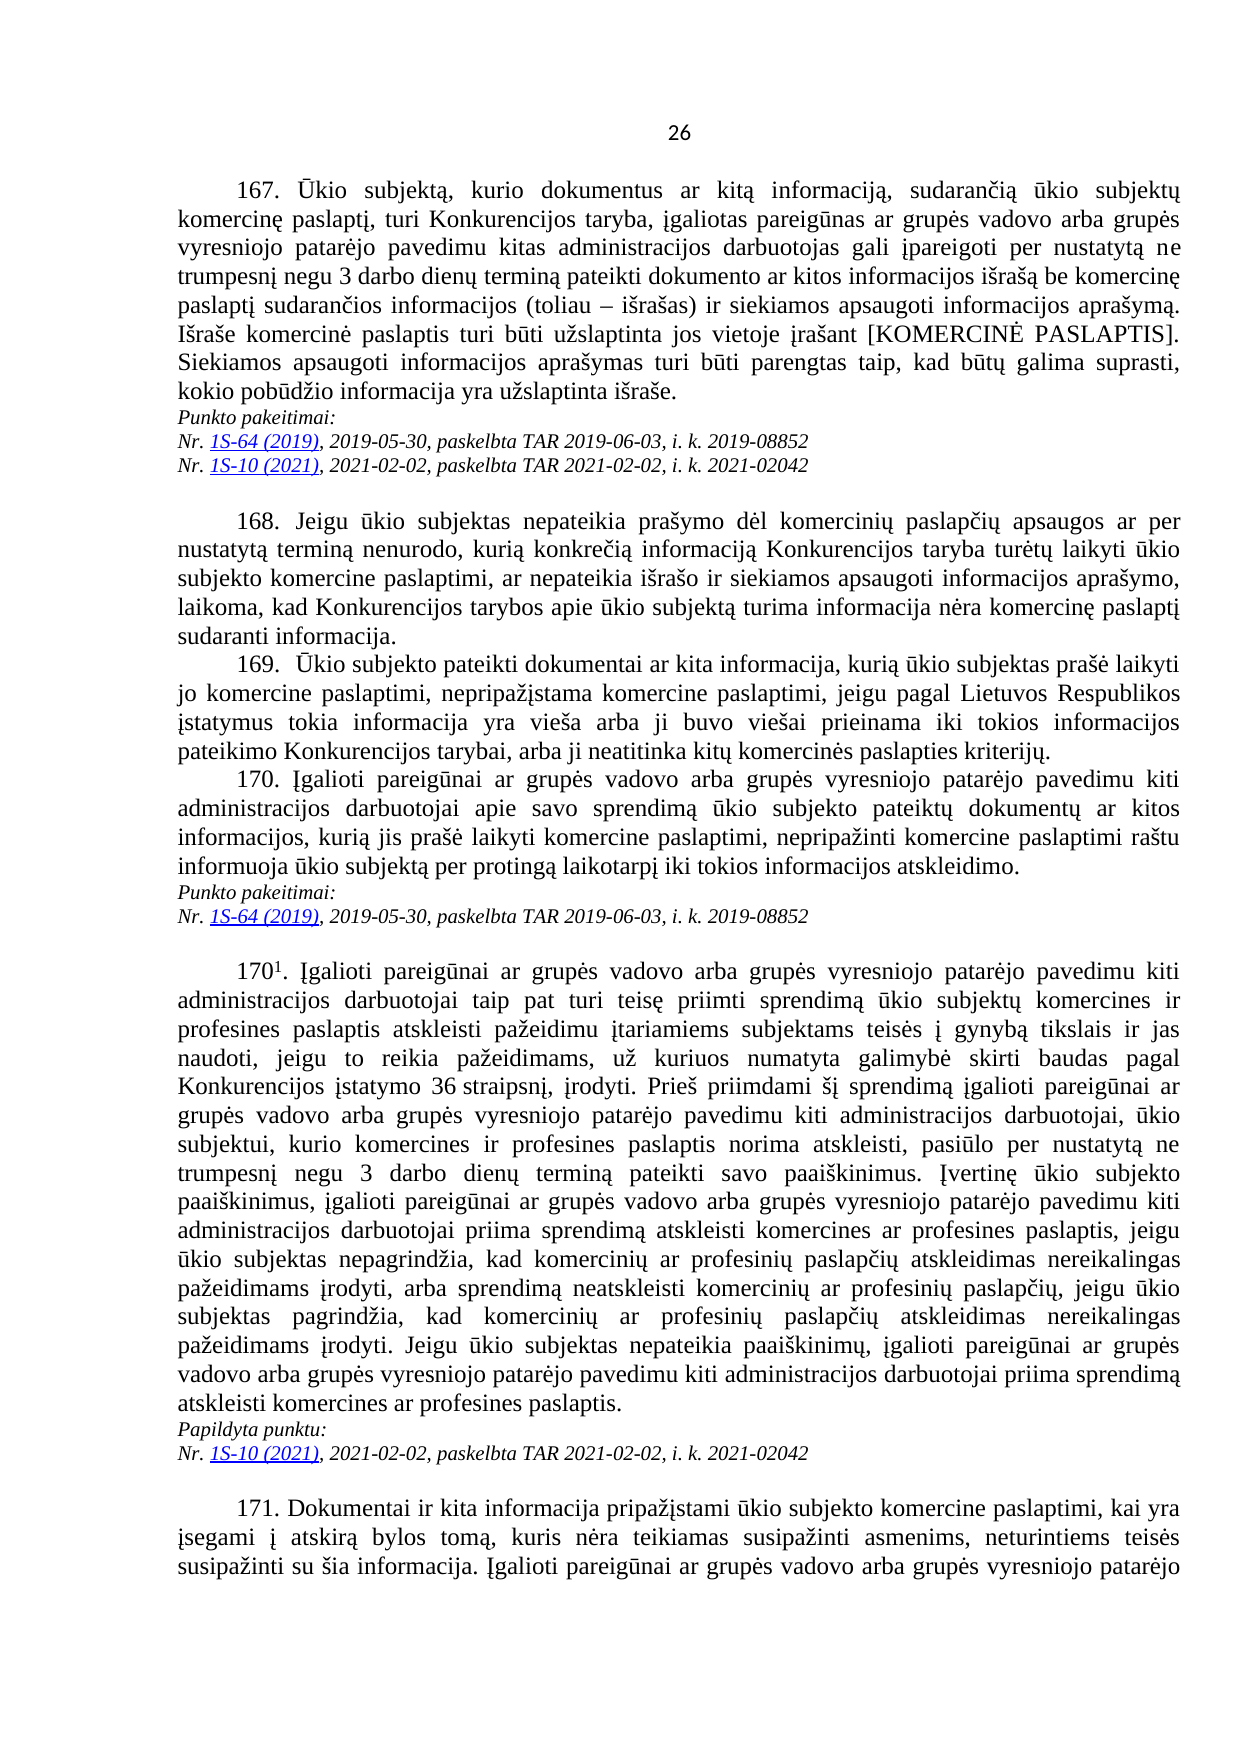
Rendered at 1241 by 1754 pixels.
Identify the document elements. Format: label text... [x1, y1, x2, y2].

text Nr. 1S-10 (2021), 2021-02-02, paskelbta TAR 2021-02-02, i. k. 2021-02042 [177, 453, 1181, 477]
text Nr. 1S-64 (2019), 2019-05-30, paskelbta TAR 2019-06-03, i. k. 2019-08852 [177, 904, 1181, 928]
text Punkto pakeitimai: [177, 405, 1181, 429]
text 168. Jeigu ūkio subjektas nepateikia prašymo dėl komercinių paslapčių apsaugos ar per nustatytą terminą nenurodo, kurią konkrečią informaciją Konkurencijos taryba turėtų laikyti ūkio subjekto komercine paslaptimi, ar nepateikia išrašo ir siekiamos apsaugoti informacijos aprašymo, laikoma, kad Konkurencijos tarybos apie ūkio subjektą turima informacija nėra komercinę paslaptį sudaranti informacija. [177, 506, 1181, 649]
text Nr. 1S-10 (2021), 2021-02-02, paskelbta TAR 2021-02-02, i. k. 2021-02042 [177, 1441, 1181, 1464]
text Nr. 1S-64 (2019), 2019-05-30, paskelbta TAR 2019-06-03, i. k. 2019-08852 [177, 429, 1181, 453]
text 1701. Įgalioti pareigūnai ar grupės vadovo arba grupės vyresniojo patarėjo pavedimu kiti administracijos darbuotojai taip pat turi teisę priimti sprendimą ūkio subjektų komercines ir profesines paslaptis atskleisti pažeidimu įtariamiems subjektams teisės į gynybą tikslais ir jas naudoti, jeigu to reikia pažeidimams, už kuriuos numatyta galimybė skirti baudas pagal Konkurencijos įstatymo 36 straipsnį, įrodyti. Prieš priimdami šį sprendimą įgalioti pareigūnai ar grupės vadovo arba grupės vyresniojo patarėjo pavedimu kiti administracijos darbuotojai, ūkio subjektui, kurio komercines ir profesines paslaptis norima atskleisti, pasiūlo per nustatytą ne trumpesnį negu 3 darbo dienų terminą pateikti savo paaiškinimus. Įvertinę ūkio subjekto paaiškinimus, įgalioti pareigūnai ar grupės vadovo arba grupės vyresniojo patarėjo pavedimu kiti administracijos darbuotojai priima sprendimą atskleisti komercines ar profesines paslaptis, jeigu ūkio subjektas nepagrindžia, kad komercinių ar profesinių paslapčių atskleidimas nereikalingas pažeidimams įrodyti, arba sprendimą neatskleisti komercinių ar profesinių paslapčių, jeigu ūkio subjektas pagrindžia, kad komercinių ar profesinių paslapčių atskleidimas nereikalingas pažeidimams įrodyti. Jeigu ūkio subjektas nepateikia paaiškinimų, įgalioti pareigūnai ar grupės vadovo arba grupės vyresniojo patarėjo pavedimu kiti administracijos darbuotojai priima sprendimą atskleisti komercines ar profesines paslaptis. [177, 956, 1181, 1416]
text 171. Dokumentai ir kita informacija pripažįstami ūkio subjekto komercine paslaptimi, kai yra įsegami į atskirą bylos tomą, kuris nėra teikiamas susipažinti asmenims, neturintiems teisės susipažinti su šia informacija. Įgalioti pareigūnai ar grupės vadovo arba grupės vyresniojo patarėjo [177, 1493, 1181, 1579]
text 167. Ūkio subjektą, kurio dokumentus ar kitą informaciją, sudarančią ūkio subjektų komercinę paslaptį, turi Konkurencijos taryba, įgaliotas pareigūnas ar grupės vadovo arba grupės vyresniojo patarėjo pavedimu kitas administracijos darbuotojas gali įpareigoti per nustatytą ne trumpesnį negu 3 darbo dienų terminą pateikti dokumento ar kitos informacijos išrašą be komercinę paslaptį sudarančios informacijos (toliau – išrašas) ir siekiamos apsaugoti informacijos aprašymą. Išraše komercinė paslaptis turi būti užslaptinta jos vietoje įrašant [KOMERCINĖ PASLAPTIS]. Siekiamos apsaugoti informacijos aprašymas turi būti parengtas taip, kad būtų galima suprasti, kokio pobūdžio informacija yra užslaptinta išraše. [177, 175, 1181, 405]
text Punkto pakeitimai: [177, 879, 1181, 904]
text Papildyta punktu: [177, 1416, 1181, 1441]
text 170. Įgalioti pareigūnai ar grupės vadovo arba grupės vyresniojo patarėjo pavedimu kiti administracijos darbuotojai apie savo sprendimą ūkio subjekto pateiktų dokumentų ar kitos informacijos, kurią jis prašė laikyti komercine paslaptimi, nepripažinti komercine paslaptimi raštu informuoja ūkio subjektą per protingą laikotarpį iki tokios informacijos atskleidimo. [177, 764, 1181, 879]
text 169. Ūkio subjekto pateikti dokumentai ar kita informacija, kurią ūkio subjektas prašė laikyti jo komercine paslaptimi, nepripažįstama komercine paslaptimi, jeigu pagal Lietuvos Respublikos įstatymus tokia informacija yra vieša arba ji buvo viešai prieinama iki tokios informacijos pateikimo Konkurencijos tarybai, arba ji neatitinka kitų komercinės paslapties kriterijų. [177, 649, 1181, 764]
